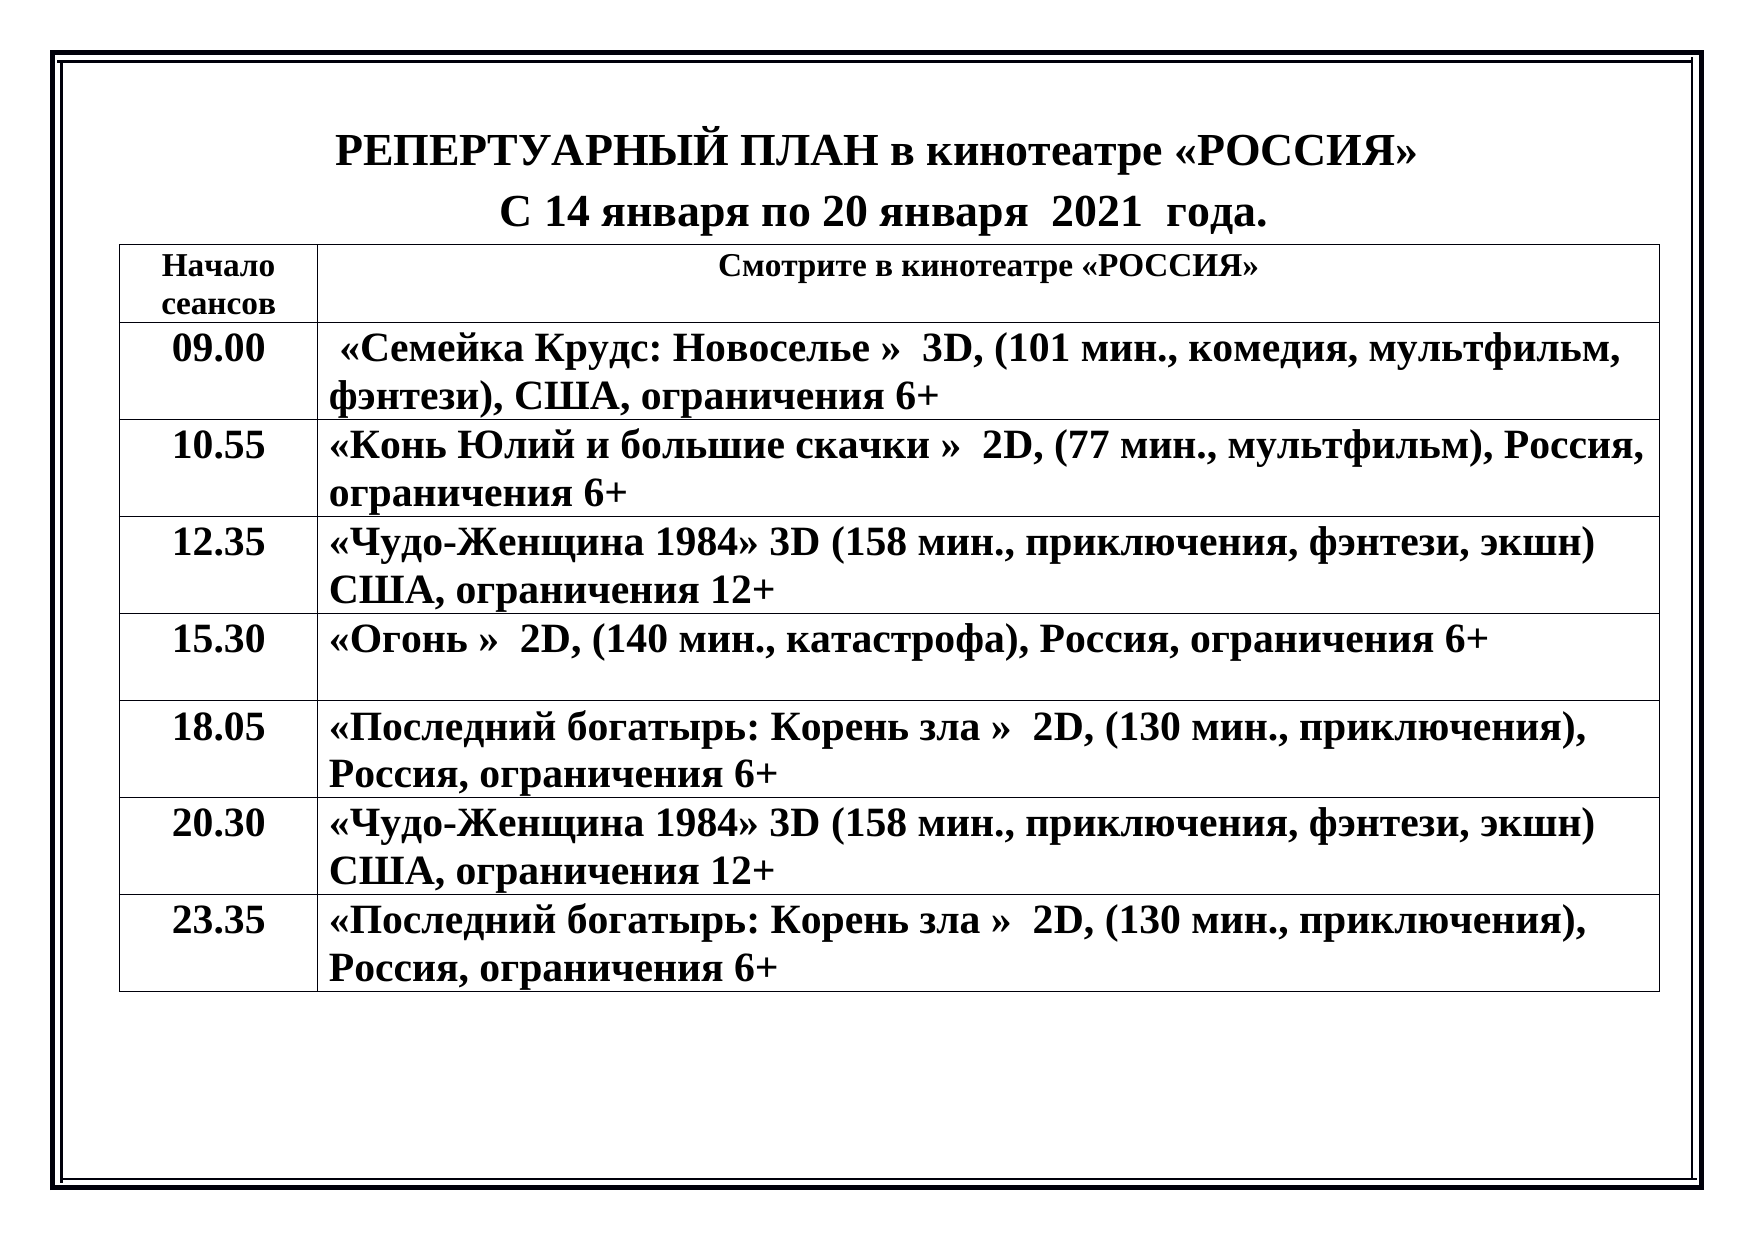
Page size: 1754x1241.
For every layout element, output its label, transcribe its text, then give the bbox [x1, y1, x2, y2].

table_header Смотрите в кинотеатре «РОССИЯ» [318, 245, 1659, 322]
table_header Начало сеансов [120, 245, 317, 322]
table_cell 15.30 [120, 614, 317, 700]
table_cell 23.35 [120, 895, 317, 991]
table_cell 12.35 [120, 517, 317, 612]
text С 14 января по 20 января 2021 года. [426, 183, 1623, 236]
table_cell 09.00 [120, 323, 317, 419]
table_cell 20.30 [120, 798, 317, 894]
text РЕПЕРТУАРНЫЙ ПЛАН в кинотеатре «РОССИЯ» [131, 123, 1623, 176]
table_cell «Огонь » 2D, (140 мин., катастрофа), Россия, ограничения 6+ [318, 614, 1659, 700]
table_cell 10.55 [120, 420, 317, 516]
table_cell 18.05 [120, 701, 317, 797]
